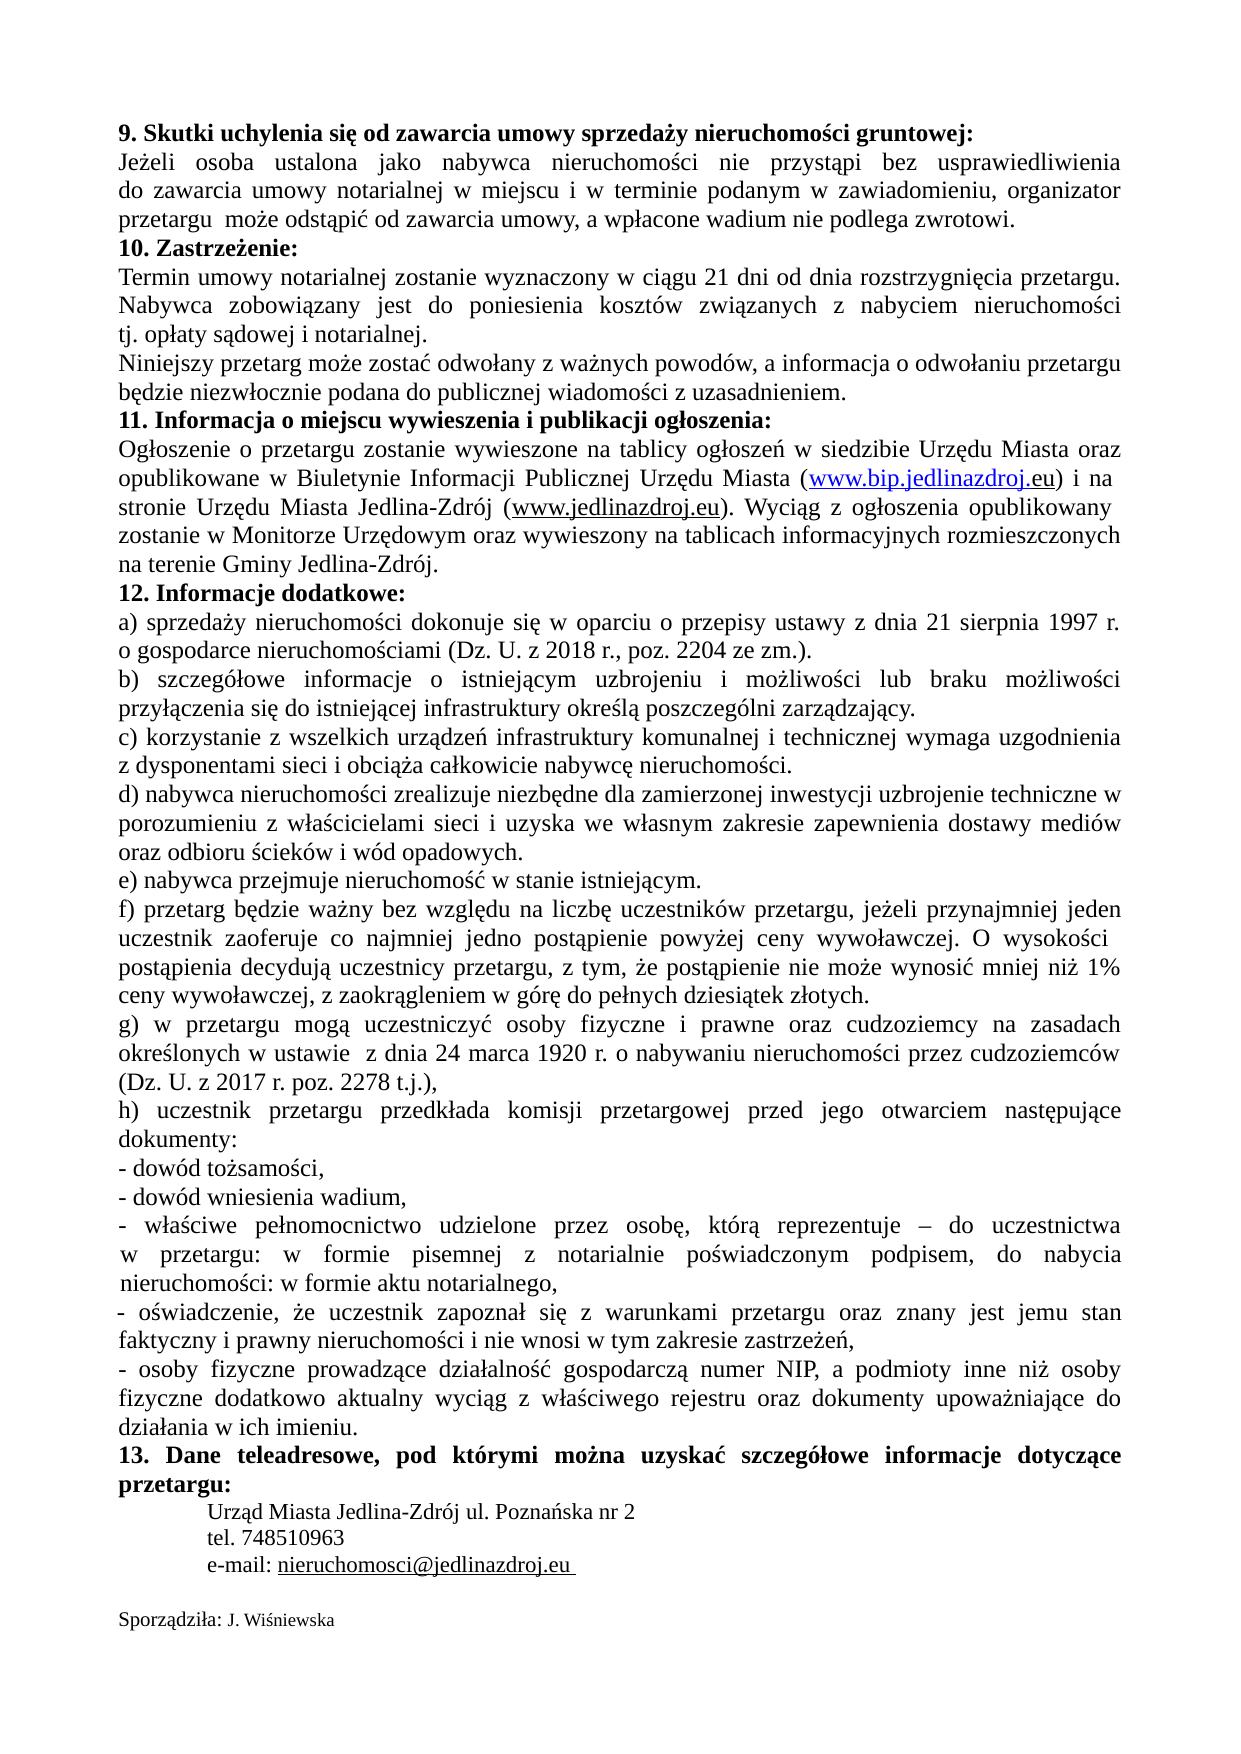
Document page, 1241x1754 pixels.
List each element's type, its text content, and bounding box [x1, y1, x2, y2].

text tel. 748510963 [207, 1524, 1122, 1551]
text 9. Skutki uchylenia się od zawarcia umowy sprzedaży nieruchomości gruntowej: [118, 118, 1122, 147]
text c) korzystanie z wszelkich urządzeń infrastruktury komunalnej i technicznej wymaga uzgodnienia z dysponentami sieci i obciąża całkowicie nabywcę nieruchomości. [118, 722, 1122, 779]
text f) przetarg będzie ważny bez względu na liczbę uczestników przetargu, jeżeli przynajmniej jeden uczestnik zaoferuje co najmniej jedno postąpienie powyżej ceny wywoławczej. O wysokości postąpienia decydują uczestnicy przetargu, z tym, że postąpienie nie może wynosić mniej niż 1% ceny wywoławczej, z zaokrągleniem w górę do pełnych dziesiątek złotych. [118, 894, 1122, 1009]
text e) nabywca przejmuje nieruchomość w stanie istniejącym. [118, 866, 1122, 894]
text a) sprzedaży nieruchomości dokonuje się w oparciu o przepisy ustawy z dnia 21 sierpnia 1997 r. o gospodarce nieruchomościami (Dz. U. z 2018 r., poz. 2204 ze zm.). [118, 607, 1122, 664]
text - oświadczenie, że uczestnik zapoznał się z warunkami przetargu oraz znany jest jemu stan faktyczny i prawny nieruchomości i nie wnosi w tym zakresie zastrzeżeń, [117, 1297, 1122, 1354]
text Termin umowy notarialnej zostanie wyznaczony w ciągu 21 dni od dnia rozstrzygnięcia przetargu. Nabywca zobowiązany jest do poniesienia kosztów związanych z nabyciem nieruchomości tj. opłaty sądowej i notarialnej. [118, 262, 1122, 348]
text Sporządziła: J. Wiśniewska [118, 1606, 1122, 1631]
text b) szczegółowe informacje o istniejącym uzbrojeniu i możliwości lub braku możliwości przyłączenia się do istniejącej infrastruktury określą poszczególni zarządzający. [118, 664, 1122, 722]
text Ogłoszenie o przetargu zostanie wywieszone na tablicy ogłoszeń w siedzibie Urzędu Miasta oraz opublikowane w Biuletynie Informacji Publicznej Urzędu Miasta (www.bip.jedlinazdroj.eu) i na stronie Urzędu Miasta Jedlina-Zdrój (www.jedlinazdroj.eu). Wyciąg z ogłoszenia opublikowany zostanie w Monitorze Urzędowym oraz wywieszony na tablicach informacyjnych rozmieszczonych na terenie Gminy Jedlina-Zdrój. [118, 434, 1122, 578]
text - właściwe pełnomocnictwo udzielone przez osobę, którą reprezentuje – do uczestnictwa w przetargu: w formie pisemnej z notarialnie poświadczonym podpisem, do nabycia nieruchomości: w formie aktu notarialnego, [118, 1211, 1122, 1297]
text - dowód wniesienia wadium, [118, 1182, 1122, 1211]
text Niniejszy przetarg może zostać odwołany z ważnych powodów, a informacja o odwołaniu przetargu będzie niezwłocznie podana do publicznej wiadomości z uzasadnieniem. [118, 348, 1122, 406]
text 12. Informacje dodatkowe: [118, 578, 1122, 607]
text Urząd Miasta Jedlina-Zdrój ul. Poznańska nr 2 [207, 1498, 1122, 1524]
text - osoby fizyczne prowadzące działalność gospodarczą numer NIP, a podmioty inne niż osoby fizyczne dodatkowo aktualny wyciąg z właściwego rejestru oraz dokumenty upoważniające do działania w ich imieniu. [118, 1354, 1122, 1441]
text 11. Informacja o miejscu wywieszenia i publikacji ogłoszenia: [118, 406, 1122, 434]
text h) uczestnik przetargu przedkłada komisji przetargowej przed jego otwarciem następujące dokumenty: [118, 1096, 1122, 1153]
text Jeżeli osoba ustalona jako nabywca nieruchomości nie przystąpi bez usprawiedliwienia do zawarcia umowy notarialnej w miejscu i w terminie podanym w zawiadomieniu, organizator przetargu może odstąpić od zawarcia umowy, a wpłacone wadium nie podlega zwrotowi. [118, 147, 1122, 233]
text - dowód tożsamości, [118, 1153, 1122, 1182]
text 10. Zastrzeżenie: [118, 233, 1122, 262]
text e-mail: nieruchomosci@jedlinazdroj.eu [207, 1551, 1122, 1577]
text d) nabywca nieruchomości zrealizuje niezbędne dla zamierzonej inwestycji uzbrojenie techniczne w porozumieniu z właścicielami sieci i uzyska we własnym zakresie zapewnienia dostawy mediów oraz odbioru ścieków i wód opadowych. [118, 779, 1122, 866]
text 13. Dane teleadresowe, pod którymi można uzyskać szczegółowe informacje dotyczące przetargu: [118, 1441, 1122, 1498]
text g) w przetargu mogą uczestniczyć osoby fizyczne i prawne oraz cudzoziemcy na zasadach określonych w ustawie z dnia 24 marca 1920 r. o nabywaniu nieruchomości przez cudzoziemców (Dz. U. z 2017 r. poz. 2278 t.j.), [118, 1009, 1122, 1096]
